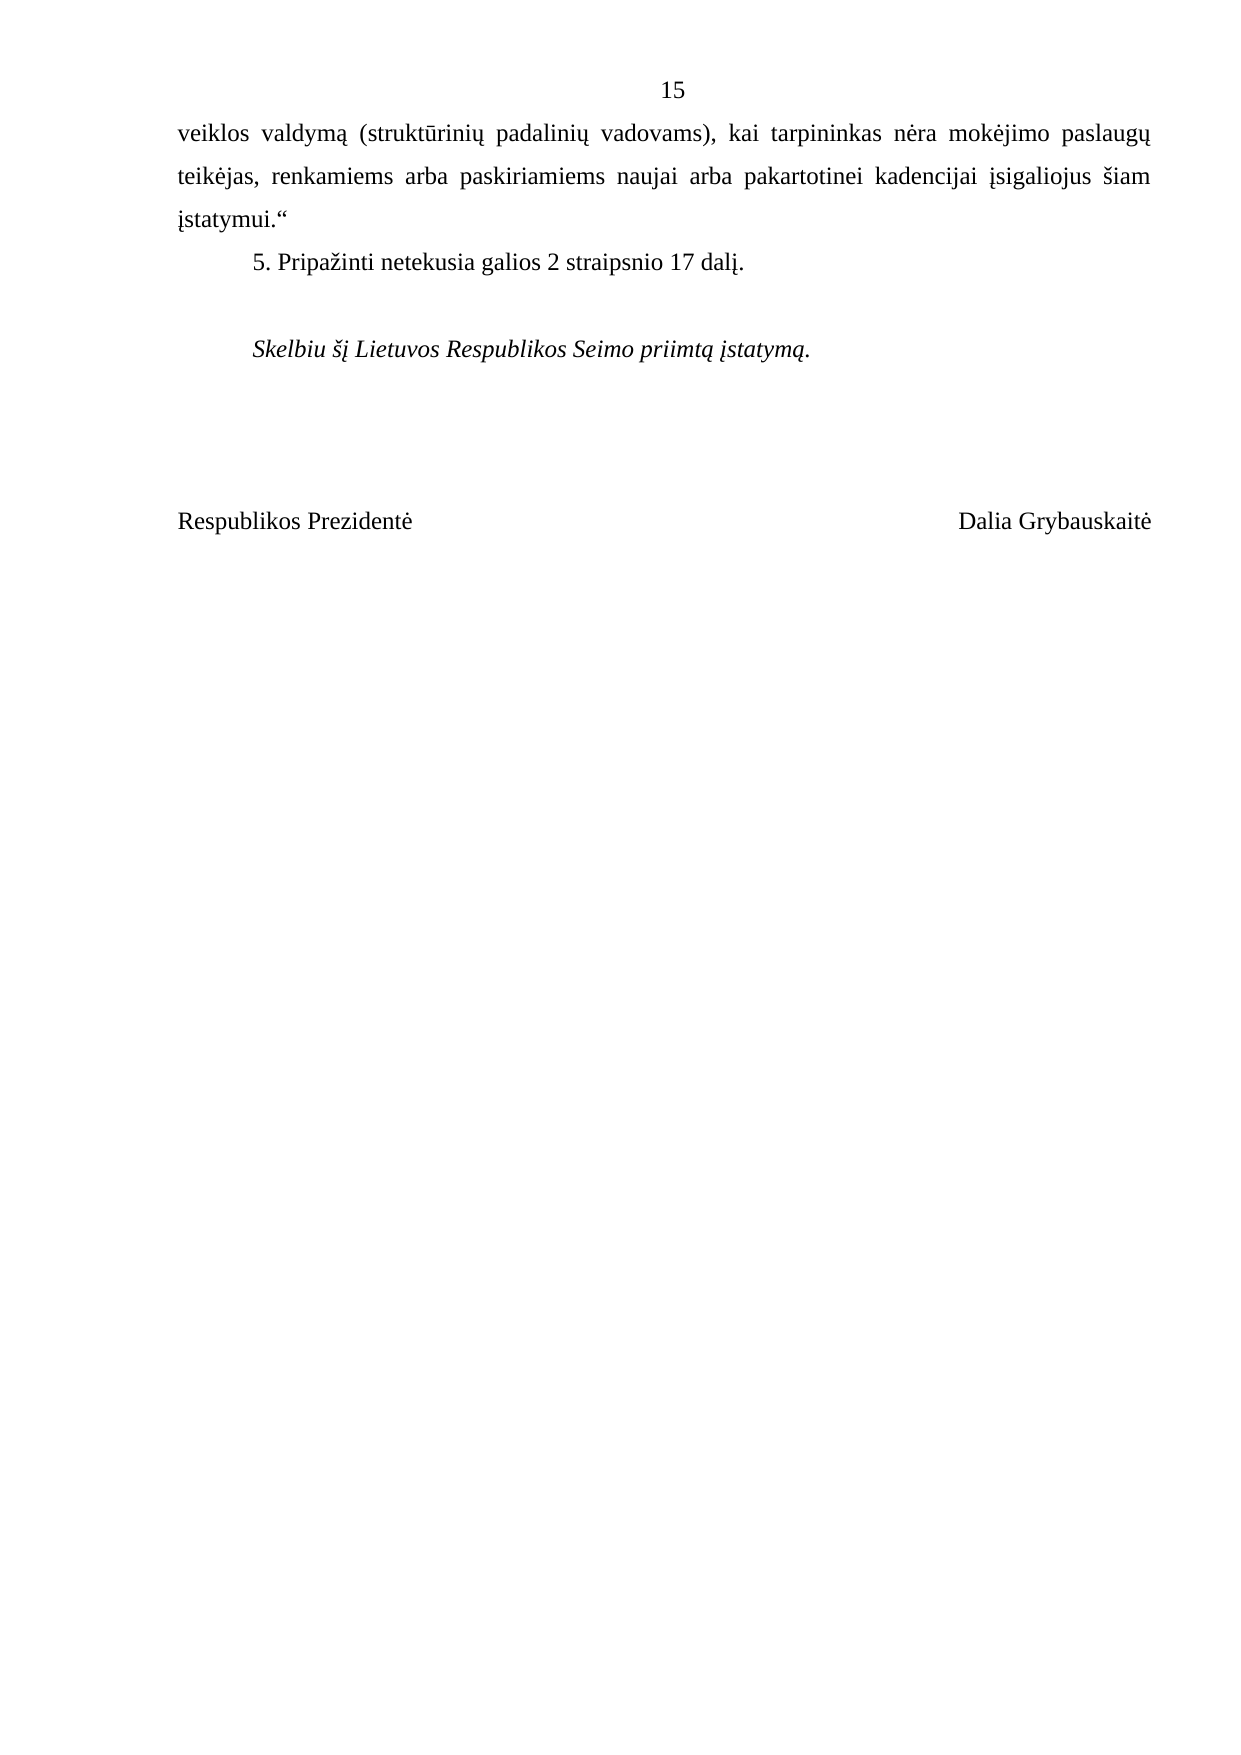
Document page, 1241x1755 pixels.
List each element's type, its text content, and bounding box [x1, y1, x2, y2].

text veiklos valdymą (struktūrinių padalinių vadovams), kai tarpininkas nėra mokėjimo paslaugų teikėjas, renkamiems arba paskiriamiems naujai arba pakartotinei kadencijai įsigaliojus šiam įstatymui.“ [177, 118, 1152, 233]
text Skelbiu šį Lietuvos Respublikos Seimo priimtą įstatymą. [177, 334, 1152, 362]
text Respublikos Prezidentė Dalia Grybauskaitė [177, 506, 1152, 535]
text 5. Pripažinti netekusia galios 2 straipsnio 17 dalį. [177, 247, 1152, 276]
